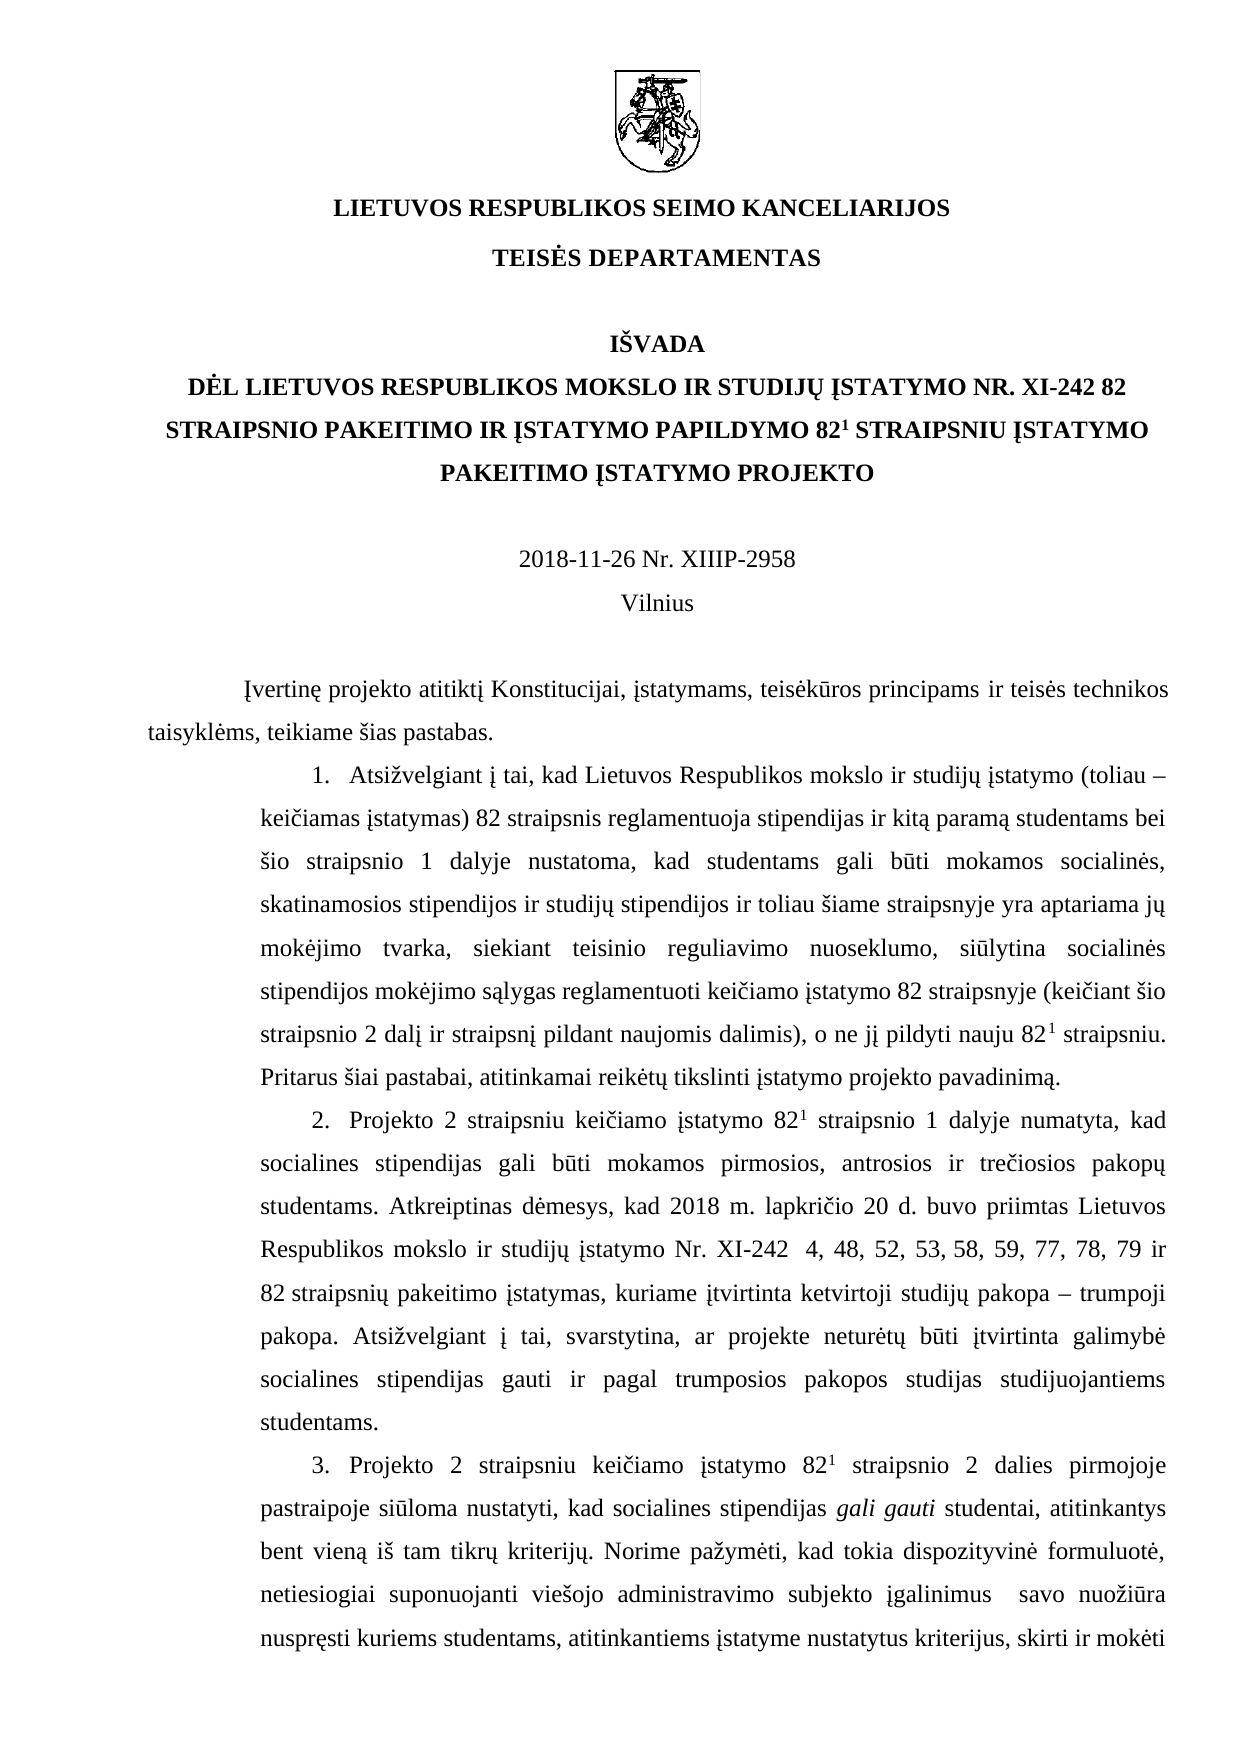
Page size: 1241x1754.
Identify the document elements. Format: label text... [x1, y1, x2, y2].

list Projekto 2 straipsniu keičiamo įstatymo 821 straipsnio 1 dalyje numatyta, kad socialines stipendijas gali būti mokamos pirmosios, antrosios ir trečiosios pakopų studentams. Atkreiptinas dėmesys, kad 2018 m. lapkričio 20 d. buvo priimtas Lietuvos Respublikos mokslo ir studijų įstatymo Nr. XI-242 4, 48, 52, 53, 58, 59, 77, 78, 79 ir 82 straipsnių pakeitimo įstatymas, kuriame įtvirtinta ketvirtoji studijų pakopa – trumpoji pakopa. Atsižvelgiant į tai, svarstytina, ar projekte neturėtų būti įtvirtinta galimybė socialines stipendijas gauti ir pagal trumposios pakopos studijas studijuojantiems studentams. [223, 1105, 1167, 1436]
text TEISĖS DEPARTAMENTAS [148, 243, 1165, 271]
list Atsižvelgiant į tai, kad Lietuvos Respublikos mokslo ir studijų įstatymo (toliau – keičiamas įstatymas) 82 straipsnis reglamentuoja stipendijas ir kitą paramą studentams bei šio straipsnio 1 dalyje nustatoma, kad studentams gali būti mokamos socialinės, skatinamosios stipendijos ir studijų stipendijos ir toliau šiame straipsnyje yra aptariama jų mokėjimo tvarka, siekiant teisinio reguliavimo nuoseklumo, siūlytina socialinės stipendijos mokėjimo sąlygas reglamentuoti keičiamo įstatymo 82 straipsnyje (keičiant šio straipsnio 2 dalį ir straipsnį pildant naujomis dalimis), o ne jį pildyti nauju 821 straipsniu. Pritarus šiai pastabai, atitinkamai reikėtų tikslinti įstatymo projekto pavadinimą. [223, 760, 1167, 1091]
text 2018-11-26 Nr. XIIIP-2958 [148, 544, 1167, 573]
text LIETUVOS RESPUBLIKOS SEIMO KANCELIARIJOS [148, 193, 1136, 222]
list Projekto 2 straipsniu keičiamo įstatymo 821 straipsnio 2 dalies pirmojoje pastraipoje siūloma nustatyti, kad socialines stipendijas gali gauti studentai, atitinkantys bent vieną iš tam tikrų kriterijų. Norime pažymėti, kad tokia dispozityvinė formuluotė, netiesiogiai suponuojanti viešojo administravimo subjekto įgalinimus savo nuožiūra nuspręsti kuriems studentams, atitinkantiems įstatyme nustatytus kriterijus, skirti ir mokėti [223, 1450, 1167, 1651]
text Vilnius [148, 588, 1167, 616]
text Įvertinę projekto atitiktį Konstitucijai, įstatymams, teisėkūros principams ir teisės technikos taisyklėms, teikiame šias pastabas. [148, 674, 1169, 746]
text IŠVADA [148, 329, 1167, 358]
text DĖL LIETUVOS RESPUBLIKOS MOKSLO IR STUDIJŲ ĮSTATYMO NR. XI-242 82 STRAIPSNIO PAKEITIMO IR ĮSTATYMO PAPILDYMO 821 STRAIPSNIU ĮSTATYMO PAKEITIMO ĮSTATYMO PROJEKTO [148, 372, 1167, 487]
